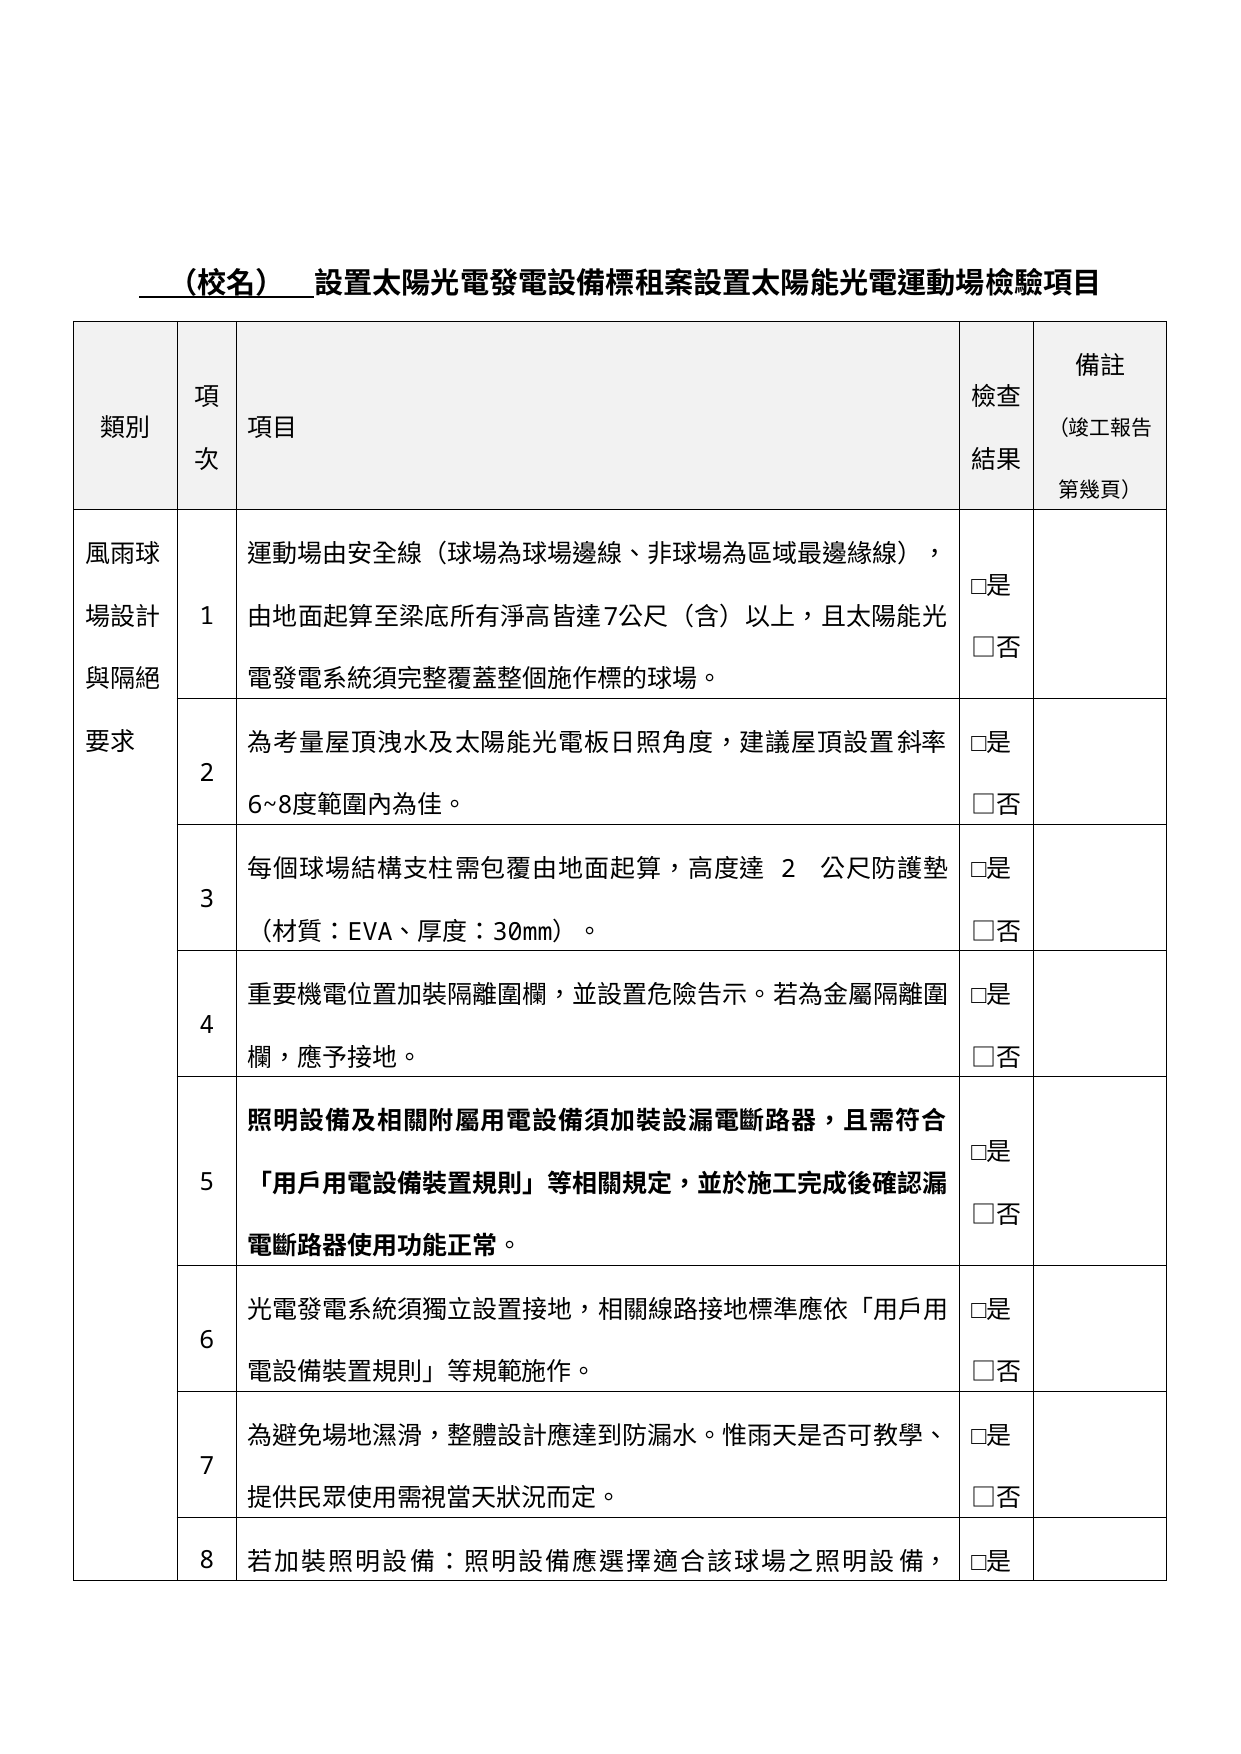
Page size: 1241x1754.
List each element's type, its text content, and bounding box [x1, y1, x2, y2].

table_cell 8 [178, 1518, 236, 1580]
table_cell [1034, 510, 1166, 698]
table_cell 風雨球場設計與隔絕要求 [74, 510, 177, 1580]
table_cell [1034, 1266, 1166, 1391]
table_header 項目 [237, 322, 959, 509]
table_cell 6 [178, 1266, 236, 1391]
table_cell □是□否 [960, 825, 1033, 950]
table_cell □是□否 [960, 1392, 1033, 1517]
table_cell 光電發電系統須獨立設置接地，相關線路接地標準應依「用戶用電設備裝置規則」等規範施作。 [237, 1266, 959, 1391]
table_cell 為避免場地濕滑，整體設計應達到防漏水。惟雨天是否可教學、提供民眾使用需視當天狀況而定。 [237, 1392, 959, 1517]
table_cell □是□否 [960, 1077, 1033, 1264]
table_cell 5 [178, 1077, 236, 1264]
table_cell □是□否 [960, 951, 1033, 1076]
table_cell □是□否 [960, 510, 1033, 698]
table_cell 3 [178, 825, 236, 950]
table_cell [1034, 699, 1166, 824]
table_cell □是 [960, 1518, 1033, 1580]
table_cell 若加裝照明設備：照明設備應選擇適合該球場之照明設備， [237, 1518, 959, 1580]
table_cell 2 [178, 699, 236, 824]
table_cell 照明設備及相關附屬用電設備須加裝設漏電斷路器，且需符合「用戶用電設備裝置規則」等相關規定，並於施工完成後確認漏電斷路器使用功能正常。 [237, 1077, 959, 1264]
table_header 檢查結果 [960, 322, 1033, 509]
table_cell □是□否 [960, 1266, 1033, 1391]
table_cell [1034, 1392, 1166, 1517]
table_cell [1034, 951, 1166, 1076]
table_cell [1034, 1518, 1166, 1580]
text （校名） 設置太陽光電發電設備標租案設置太陽能光電運動場檢驗項目 [112, 239, 1128, 302]
table_cell 4 [178, 951, 236, 1076]
table_cell □是□否 [960, 699, 1033, 824]
table_cell [1034, 1077, 1166, 1264]
table_cell 7 [178, 1392, 236, 1517]
table_cell [1034, 825, 1166, 950]
table_cell 重要機電位置加裝隔離圍欄，並設置危險告示。若為金屬隔離圍欄，應予接地。 [237, 951, 959, 1076]
table_header 類別 [74, 322, 177, 509]
table_header 項次 [178, 322, 236, 509]
table_header 備註 （竣工報告第幾頁） [1034, 322, 1166, 509]
table_cell 每個球場結構支柱需包覆由地面起算，高度達 2 公尺防護墊（材質：EVA、厚度：30mm）。 [237, 825, 959, 950]
table_cell 為考量屋頂洩水及太陽能光電板日照角度，建議屋頂設置斜率6~8度範圍內為佳。 [237, 699, 959, 824]
table_cell 運動場由安全線（球場為球場邊線、非球場為區域最邊緣線），由地面起算至梁底所有淨高皆達7公尺（含）以上，且太陽能光電發電系統須完整覆蓋整個施作標的球場。 [237, 510, 959, 698]
table_cell 1 [178, 510, 236, 698]
